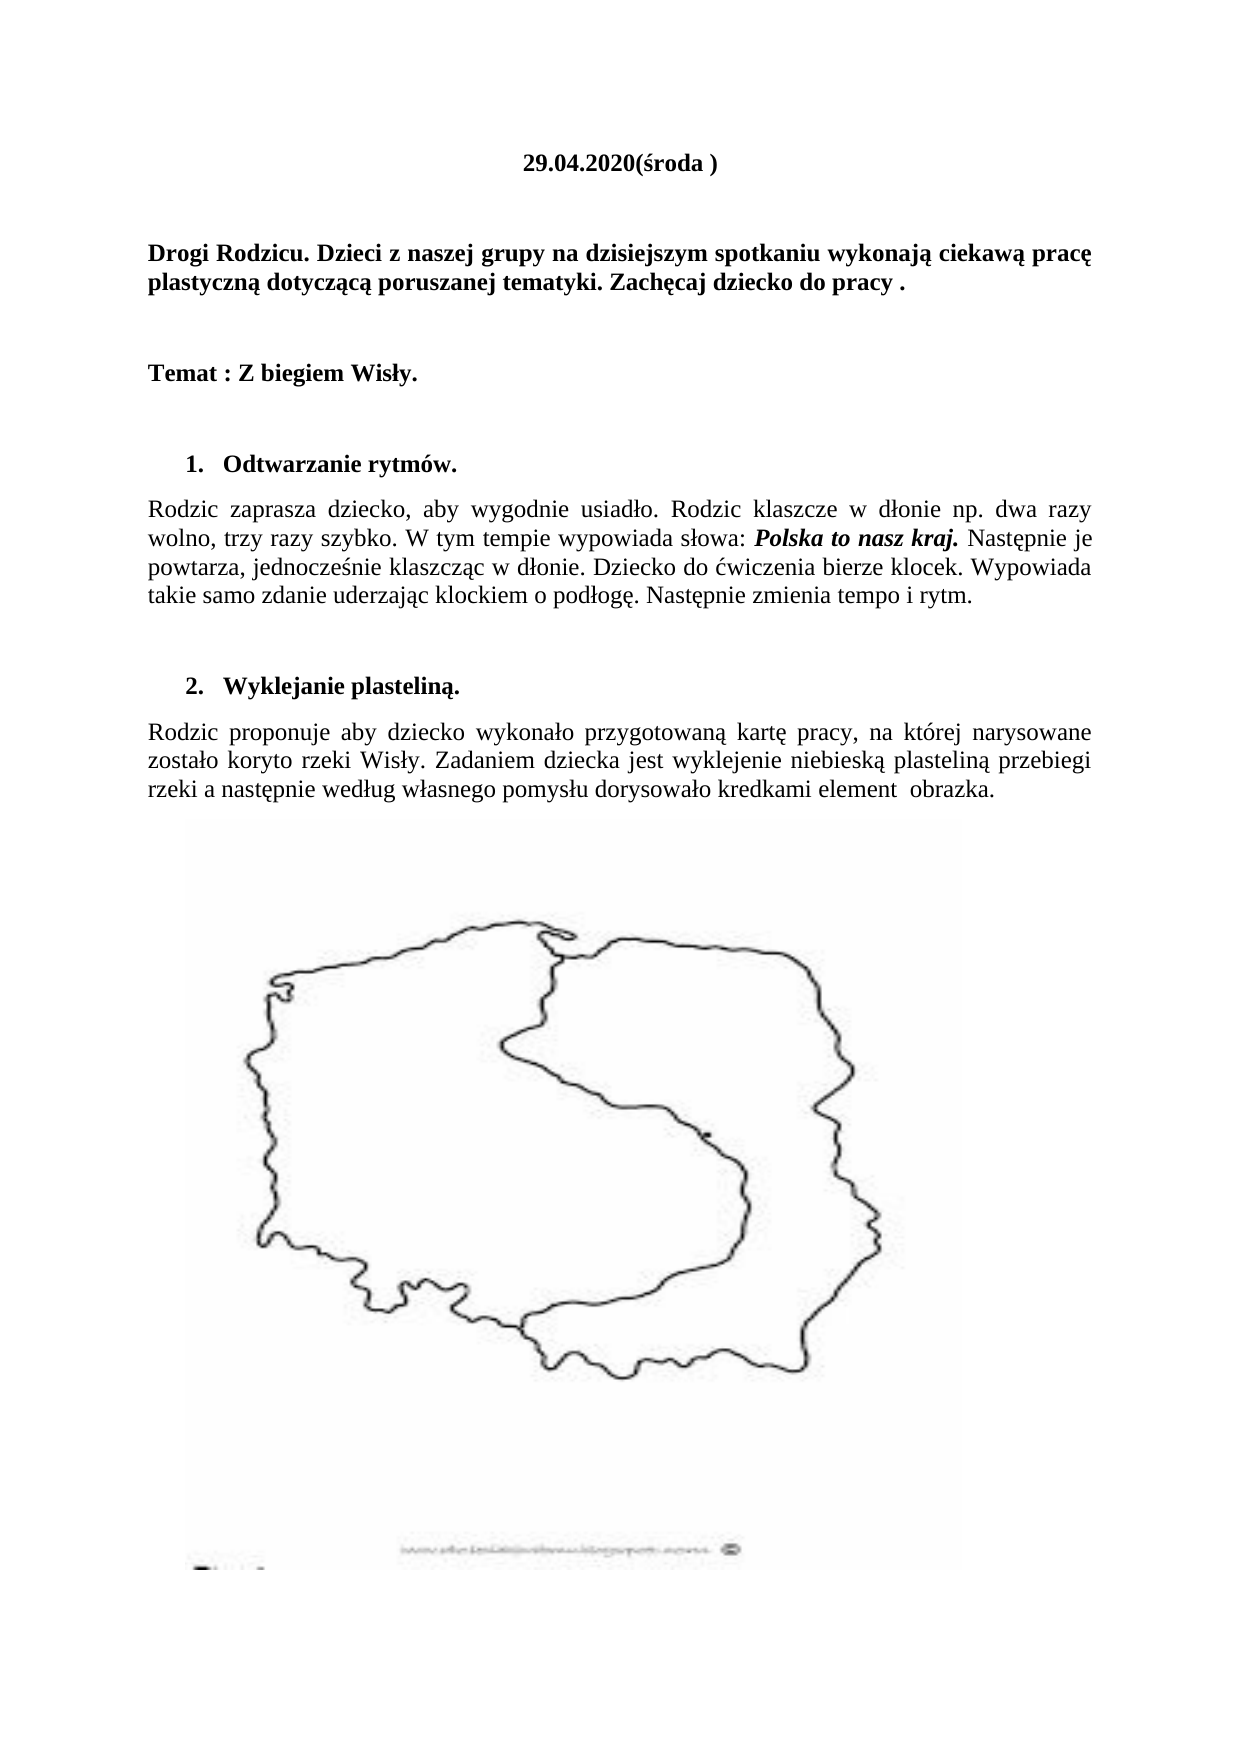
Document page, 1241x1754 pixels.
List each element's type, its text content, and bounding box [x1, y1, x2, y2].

text Rodzic zaprasza dziecko, aby wygodnie usiadło. Rodzic klaszcze w dłonie np. dwa razy wolno, trzy razy szybko. W tym tempie wypowiada słowa: Polska to nasz kraj. Następnie je powtarza, jednocześnie klaszcząc w dłonie. Dziecko do ćwiczenia bierze klocek. Wypowiada takie samo zdanie uderzając klockiem o podłogę. Następnie zmienia tempo i rytm. [148, 494, 1093, 609]
text Rodzic proponuje aby dziecko wykonało przygotowaną kartę pracy, na której narysowane zostało koryto rzeki Wisły. Zadaniem dziecka jest wyklejenie niebieską plasteliną przebiegi rzeki a następnie według własnego pomysłu dorysowało kredkami element obrazka. [148, 717, 1093, 803]
list Wyklejanie plasteliną. [185, 671, 1093, 700]
text Drogi Rodzicu. Dzieci z naszej grupy na dzisiejszym spotkaniu wykonają ciekawą pracę plastyczną dotyczącą poruszanej tematyki. Zachęcaj dziecko do pracy . [148, 238, 1093, 296]
text 29.04.2020(środa ) [148, 148, 1093, 176]
text Temat : Z biegiem Wisły. [148, 358, 1093, 387]
list Odtwarzanie rytmów. [185, 449, 1093, 478]
